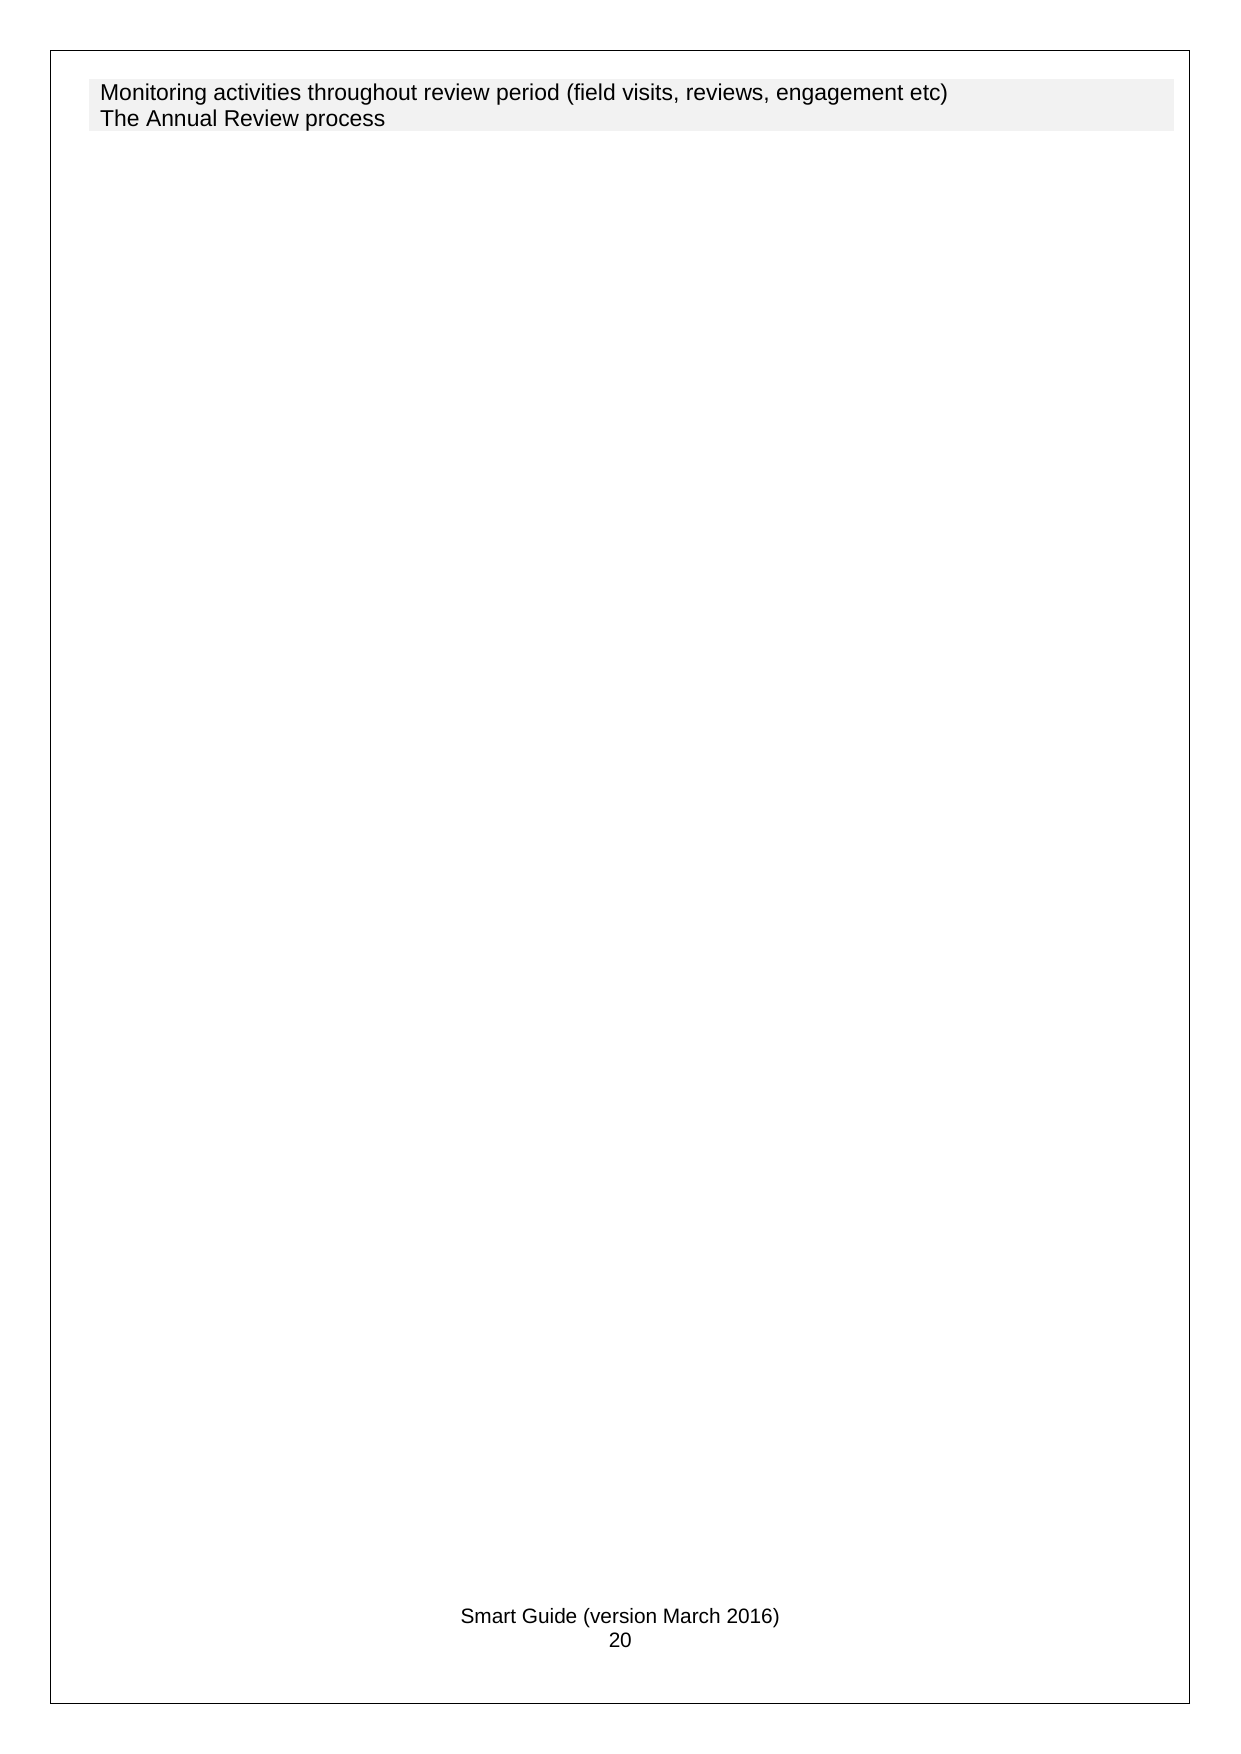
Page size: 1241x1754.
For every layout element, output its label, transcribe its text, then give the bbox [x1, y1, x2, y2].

table_cell Monitoring activities throughout review period (field visits, reviews, engagement etc) The Annual Review process [89, 79, 1174, 131]
